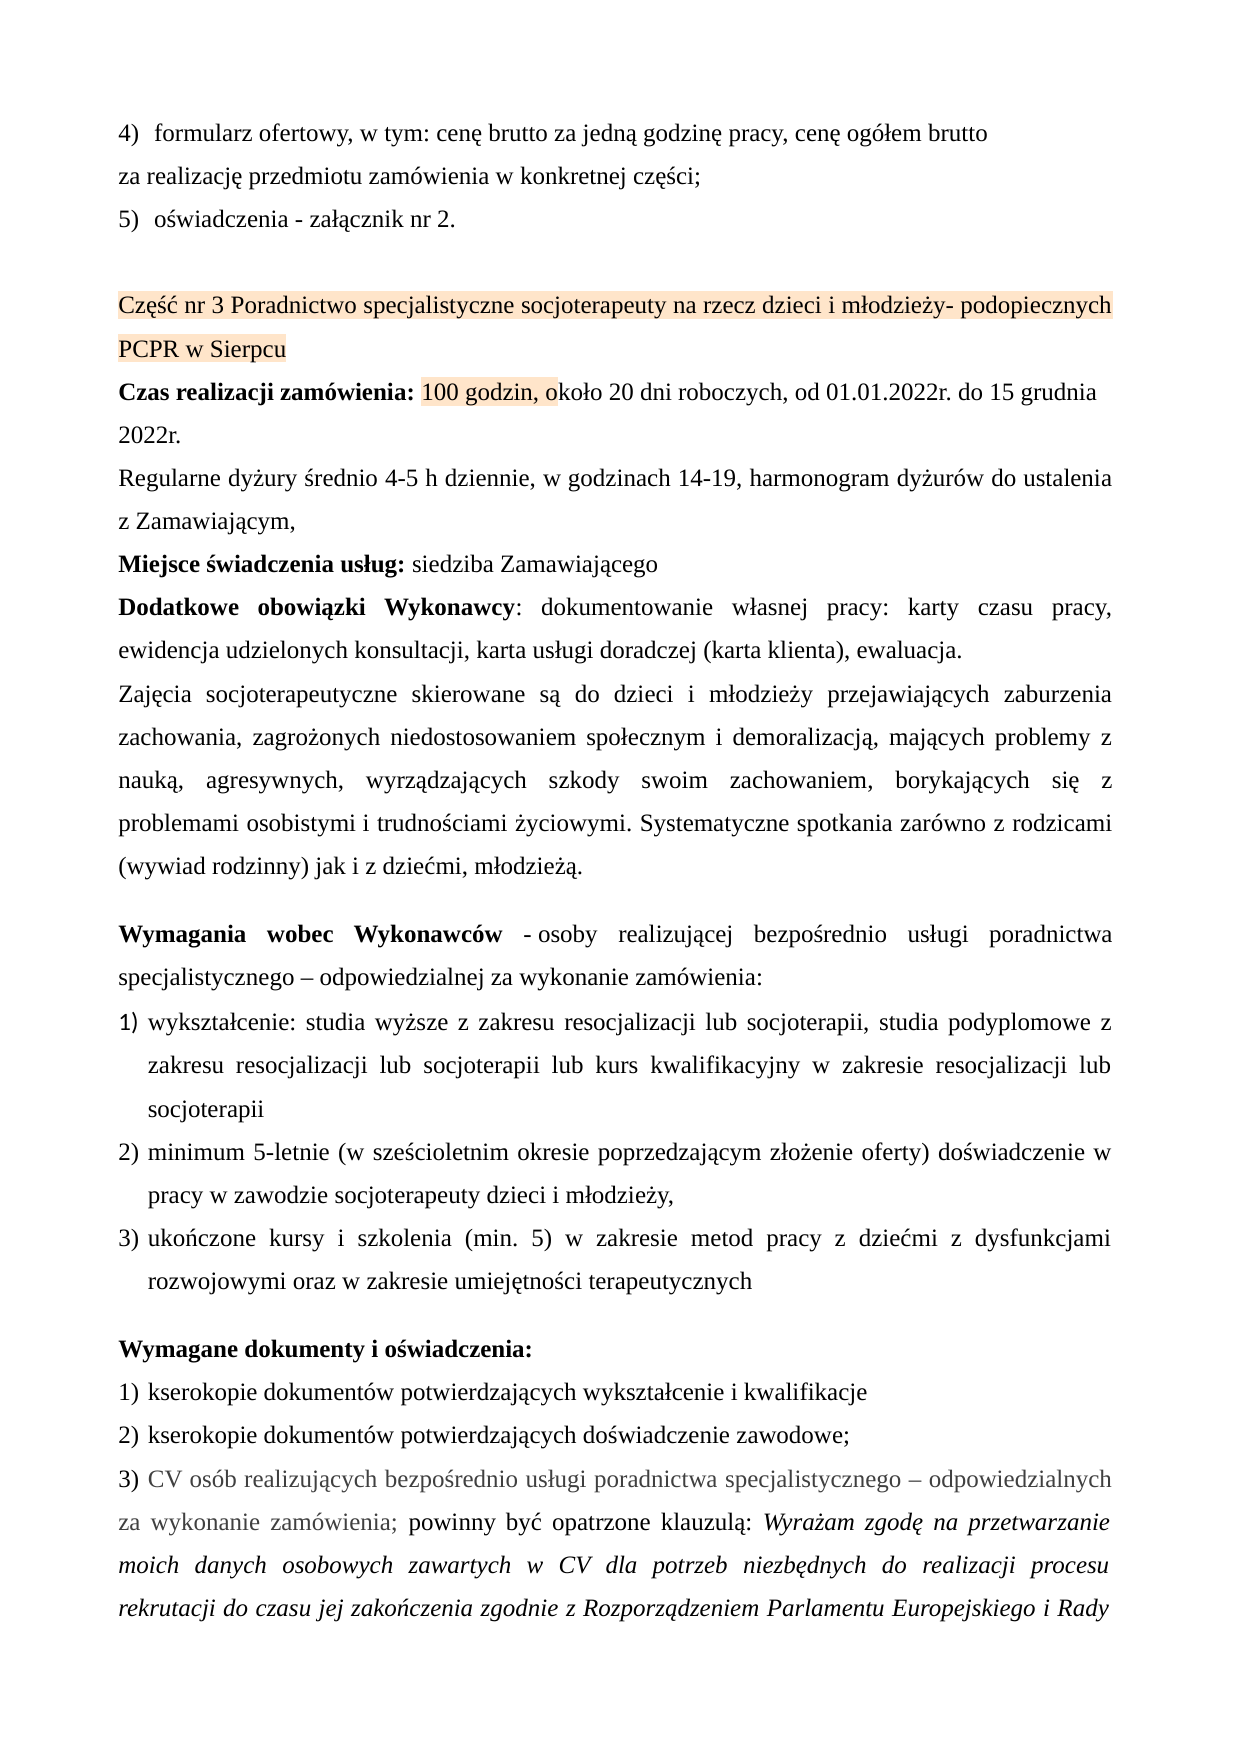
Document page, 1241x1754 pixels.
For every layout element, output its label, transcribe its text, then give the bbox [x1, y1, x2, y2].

text Wymagania wobec Wykonawców - osoby realizującej bezpośrednio usługi poradnictwa specjalistycznego – odpowiedzialnej za wykonanie zamówienia: [118, 919, 1113, 991]
text Dodatkowe obowiązki Wykonawcy: dokumentowanie własnej pracy: karty czasu pracy, ewidencja udzielonych konsultacji, karta usługi doradczej (karta klienta), ewaluacja. [118, 592, 1113, 664]
text Regularne dyżury średnio 4-5 h dziennie, w godzinach 14-19, harmonogram dyżurów do ustalenia z Zamawiającym, [118, 463, 1113, 535]
list formularz ofertowy, w tym: cenę brutto za jedną godzinę pracy, cenę ogółem brutto za realizację przedmiotu zamówienia w konkretnej części; [118, 118, 1113, 190]
text Wymagane dokumenty i oświadczenia: [118, 1334, 1113, 1363]
list oświadczenia - załącznik nr 2. [118, 204, 1113, 233]
list minimum 5-letnie (w sześcioletnim okresie poprzedzającym złożenie oferty) doświadczenie w pracy w zawodzie socjoterapeuty dzieci i młodzieży, [118, 1137, 1113, 1209]
text Czas realizacji zamówienia: 100 godzin, około 20 dni roboczych, od 01.01.2022r. do 15 grudnia 2022r. [118, 377, 1113, 449]
text Zajęcia socjoterapeutyczne skierowane są do dzieci i młodzieży przejawiających zaburzenia zachowania, zagrożonych niedostosowaniem społecznym i demoralizacją, mających problemy z nauką, agresywnych, wyrządzających szkody swoim zachowaniem, borykających się z problemami osobistymi i trudnościami życiowymi. Systematyczne spotkania zarówno z rodzicami (wywiad rodzinny) jak i z dziećmi, młodzieżą. [118, 679, 1113, 880]
list ukończone kursy i szkolenia (min. 5) w zakresie metod pracy z dziećmi z dysfunkcjami rozwojowymi oraz w zakresie umiejętności terapeutycznych [118, 1223, 1113, 1295]
list kserokopie dokumentów potwierdzających doświadczenie zawodowe; [118, 1421, 1113, 1449]
text Część nr 3 Poradnictwo specjalistyczne socjoterapeuty na rzecz dzieci i młodzieży- podopiecznych PCPR w Sierpcu [118, 291, 1113, 362]
text Miejsce świadczenia usług: siedziba Zamawiającego [118, 549, 1113, 578]
list wykształcenie: studia wyższe z zakresu resocjalizacji lub socjoterapii, studia podyplomowe z zakresu resocjalizacji lub socjoterapii lub kurs kwalifikacyjny w zakresie resocjalizacji lub socjoterapii [118, 1006, 1113, 1122]
list kserokopie dokumentów potwierdzających wykształcenie i kwalifikacje [118, 1377, 1113, 1406]
list CV osób realizujących bezpośrednio usługi poradnictwa specjalistycznego – odpowiedzialnych za wykonanie zamówienia; powinny być opatrzone klauzulą: Wyrażam zgodę na przetwarzanie moich danych osobowych zawartych w CV dla potrzeb niezbędnych do realizacji procesu rekrutacji do czasu jej zakończenia zgodnie z Rozporządzeniem Parlamentu Europejskiego i Rady [118, 1464, 1113, 1622]
